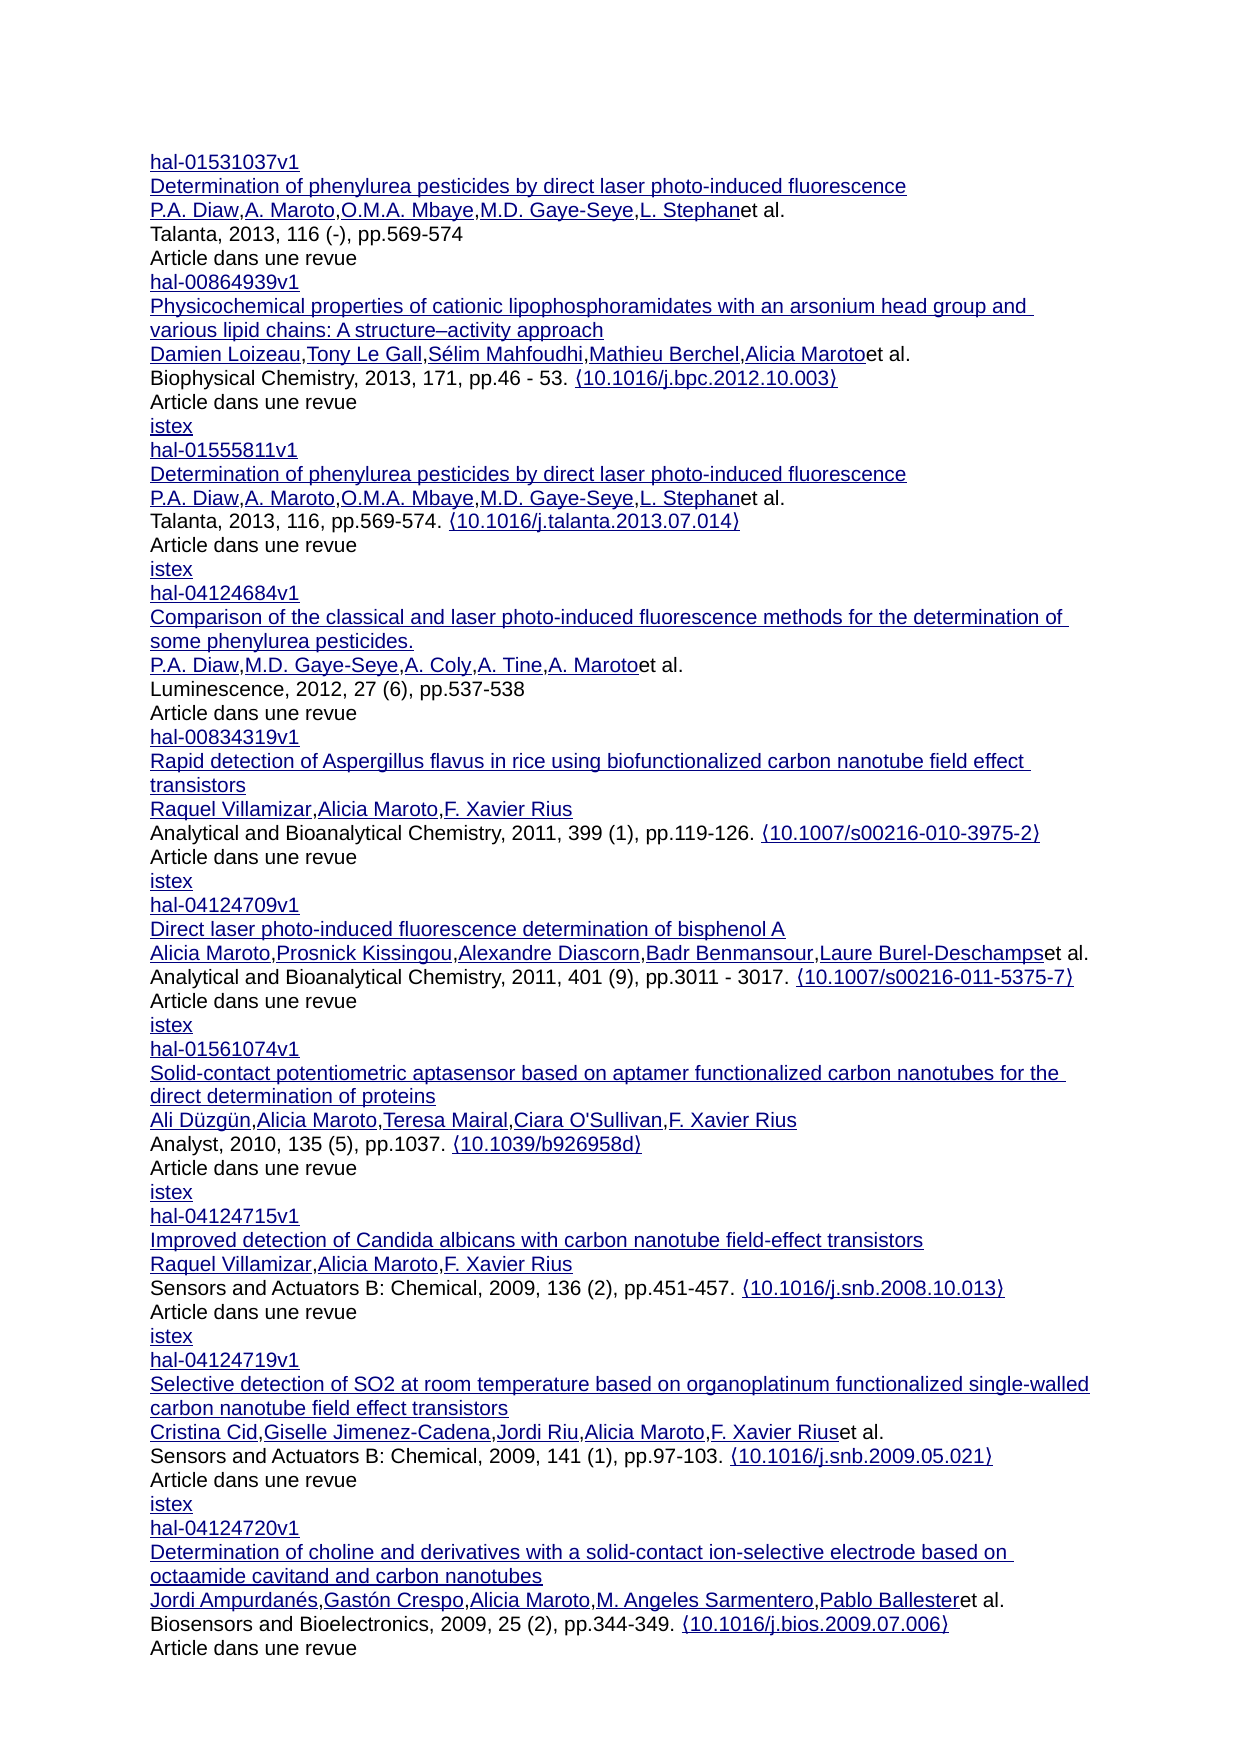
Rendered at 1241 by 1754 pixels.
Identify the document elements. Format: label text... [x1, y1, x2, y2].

table_cell Direct laser photo-induced fluorescence determination of bisphenol A Alicia Maroto,Prosnick Kissingou,Alexandre Diascorn,Badr Benmansour,Laure Burel-Deschampset al. Analytical and Bioanalytical Chemistry, 2011, 401 (9), pp.3011 - 3017. ⟨10.1007/s00216-011-5375-7⟩ Article dans une revue istex hal-01561074v1 [150, 917, 1090, 1060]
table_cell Comparison of the classical and laser photo-induced fluorescence methods for the determination of some phenylurea pesticides. P.A. Diaw,M.D. Gaye-Seye,A. Coly,A. Tine,A. Marotoet al. Luminescence, 2012, 27 (6), pp.537-538 Article dans une revue hal-00834319v1 [150, 605, 1090, 749]
table_cell Solid-contact potentiometric aptasensor based on aptamer functionalized carbon nanotubes for the direct determination of proteins Ali Düzgün,Alicia Maroto,Teresa Mairal,Ciara O'Sullivan,F. Xavier Rius Analyst, 2010, 135 (5), pp.1037. ⟨10.1039/b926958d⟩ Article dans une revue istex hal-04124715v1 [150, 1060, 1090, 1228]
table_cell Determination of phenylurea pesticides by direct laser photo-induced fluorescence P.A. Diaw,A. Maroto,O.M.A. Mbaye,M.D. Gaye-Seye,L. Stephanet al. Talanta, 2013, 116 (-), pp.569-574 Article dans une revue hal-00864939v1 [150, 174, 1090, 294]
table_cell Selective detection of SO2 at room temperature based on organoplatinum functionalized single-walled [150, 1372, 1090, 1393]
table_cell Determination of phenylurea pesticides by direct laser photo-induced fluorescence P.A. Diaw,A. Maroto,O.M.A. Mbaye,M.D. Gaye-Seye,L. Stephanet al. Talanta, 2013, 116, pp.569-574. ⟨10.1016/j.talanta.2013.07.014⟩ Article dans une revue istex hal-04124684v1 [150, 461, 1090, 605]
table_cell hal-01531037v1 [150, 150, 1090, 174]
table_cell Improved detection of Candida albicans with carbon nanotube field-effect transistors Raquel Villamizar,Alicia Maroto,F. Xavier Rius Sensors and Actuators B: Chemical, 2009, 136 (2), pp.451-457. ⟨10.1016/j.snb.2008.10.013⟩ Article dans une revue istex hal-04124719v1 [150, 1228, 1090, 1372]
table_cell Physicochemical properties of cationic lipophosphoramidates with an arsonium head group and various lipid chains: A structure–activity approach Damien Loizeau,Tony Le Gall,Sélim Mahfoudhi,Mathieu Berchel,Alicia Marotoet al. Biophysical Chemistry, 2013, 171, pp.46 - 53. ⟨10.1016/j.bpc.2012.10.003⟩ Article dans une revue istex hal-01555811v1 [150, 294, 1090, 461]
table_cell Determination of choline and derivatives with a solid-contact ion-selective electrode based on octaamide cavitand and carbon nanotubes Jordi Ampurdanés,Gastón Crespo,Alicia Maroto,M. Angeles Sarmentero,Pablo Ballesteret al. Biosensors and Bioelectronics, 2009, 25 (2), pp.344-349. ⟨10.1016/j.bios.2009.07.006⟩ Article dans une revue [150, 1540, 1090, 1659]
table_cell carbon nanotube field effect transistors Cristina Cid,Giselle Jimenez-Cadena,Jordi Riu,Alicia Maroto,F. Xavier Riuset al. Sensors and Actuators B: Chemical, 2009, 141 (1), pp.97-103. ⟨10.1016/j.snb.2009.05.021⟩ Article dans une revue istex hal-04124720v1 [150, 1394, 1090, 1539]
table_cell Rapid detection of Aspergillus flavus in rice using biofunctionalized carbon nanotube field effect transistors Raquel Villamizar,Alicia Maroto,F. Xavier Rius Analytical and Bioanalytical Chemistry, 2011, 399 (1), pp.119-126. ⟨10.1007/s00216-010-3975-2⟩ Article dans une revue istex hal-04124709v1 [150, 749, 1090, 917]
